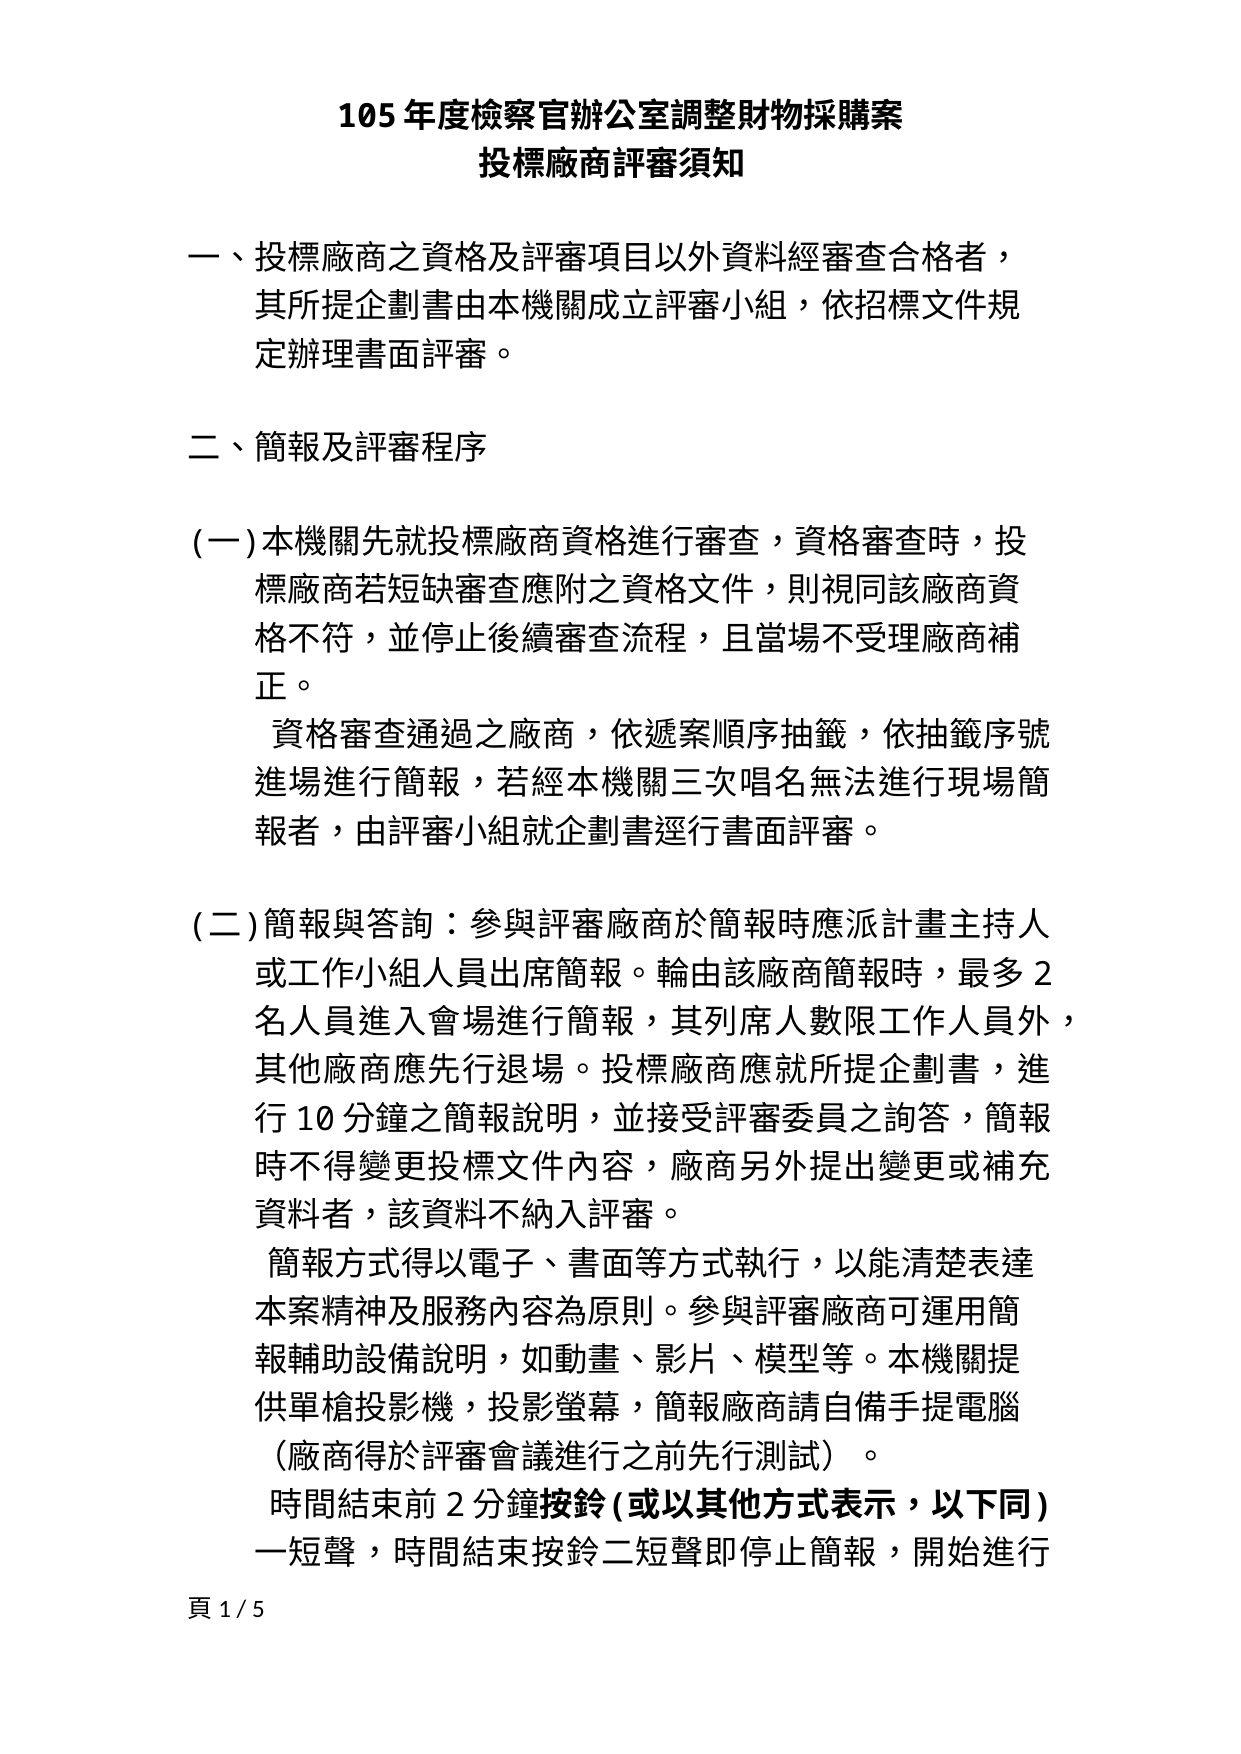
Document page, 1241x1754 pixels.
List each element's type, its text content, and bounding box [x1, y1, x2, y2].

text 時間結束前2分鐘按鈴(或以其他方式表示，以下同)一短聲，時間結束按鈴二短聲即停止簡報，開始進行 [187, 1478, 1053, 1574]
text (二)簡報與答詢：參與評審廠商於簡報時應派計畫主持人或工作小組人員出席簡報。輪由該廠商簡報時，最多2名人員進入會場進行簡報，其列席人數限工作人員外，其他廠商應先行退場。投標廠商應就所提企劃書，進行10分鐘之簡報說明，並接受評審委員之詢答，簡報時不得變更投標文件內容，廠商另外提出變更或補充資料者，該資料不納入評審。 [187, 898, 1053, 1236]
text (一)本機關先就投標廠商資格進行審查，資格審查時，投標廠商若短缺審查應附之資格文件，則視同該廠商資格不符，並停止後續審查流程，且當場不受理廠商補正。 [187, 514, 1053, 708]
text 投標廠商評審須知 [187, 137, 1053, 185]
text 資格審查通過之廠商，依遞案順序抽籤，依抽籤序號進場進行簡報，若經本機關三次唱名無法進行現場簡報者，由評審小組就企劃書逕行書面評審。 [187, 708, 1053, 853]
text 簡報方式得以電子、書面等方式執行，以能清楚表達本案精神及服務內容為原則。參與評審廠商可運用簡報輔助設備說明，如動畫、影片、模型等。本機關提供單槍投影機，投影螢幕，簡報廠商請自備手提電腦（廠商得於評審會議進行之前先行測試）。 [187, 1236, 1053, 1478]
text 二、簡報及評審程序 [187, 421, 1053, 469]
text 105年度檢察官辦公室調整財物採購案 [187, 89, 1053, 137]
text 一、投標廠商之資格及評審項目以外資料經審查合格者，其所提企劃書由本機關成立評審小組，依招標文件規定辦理書面評審。 [187, 231, 1053, 376]
